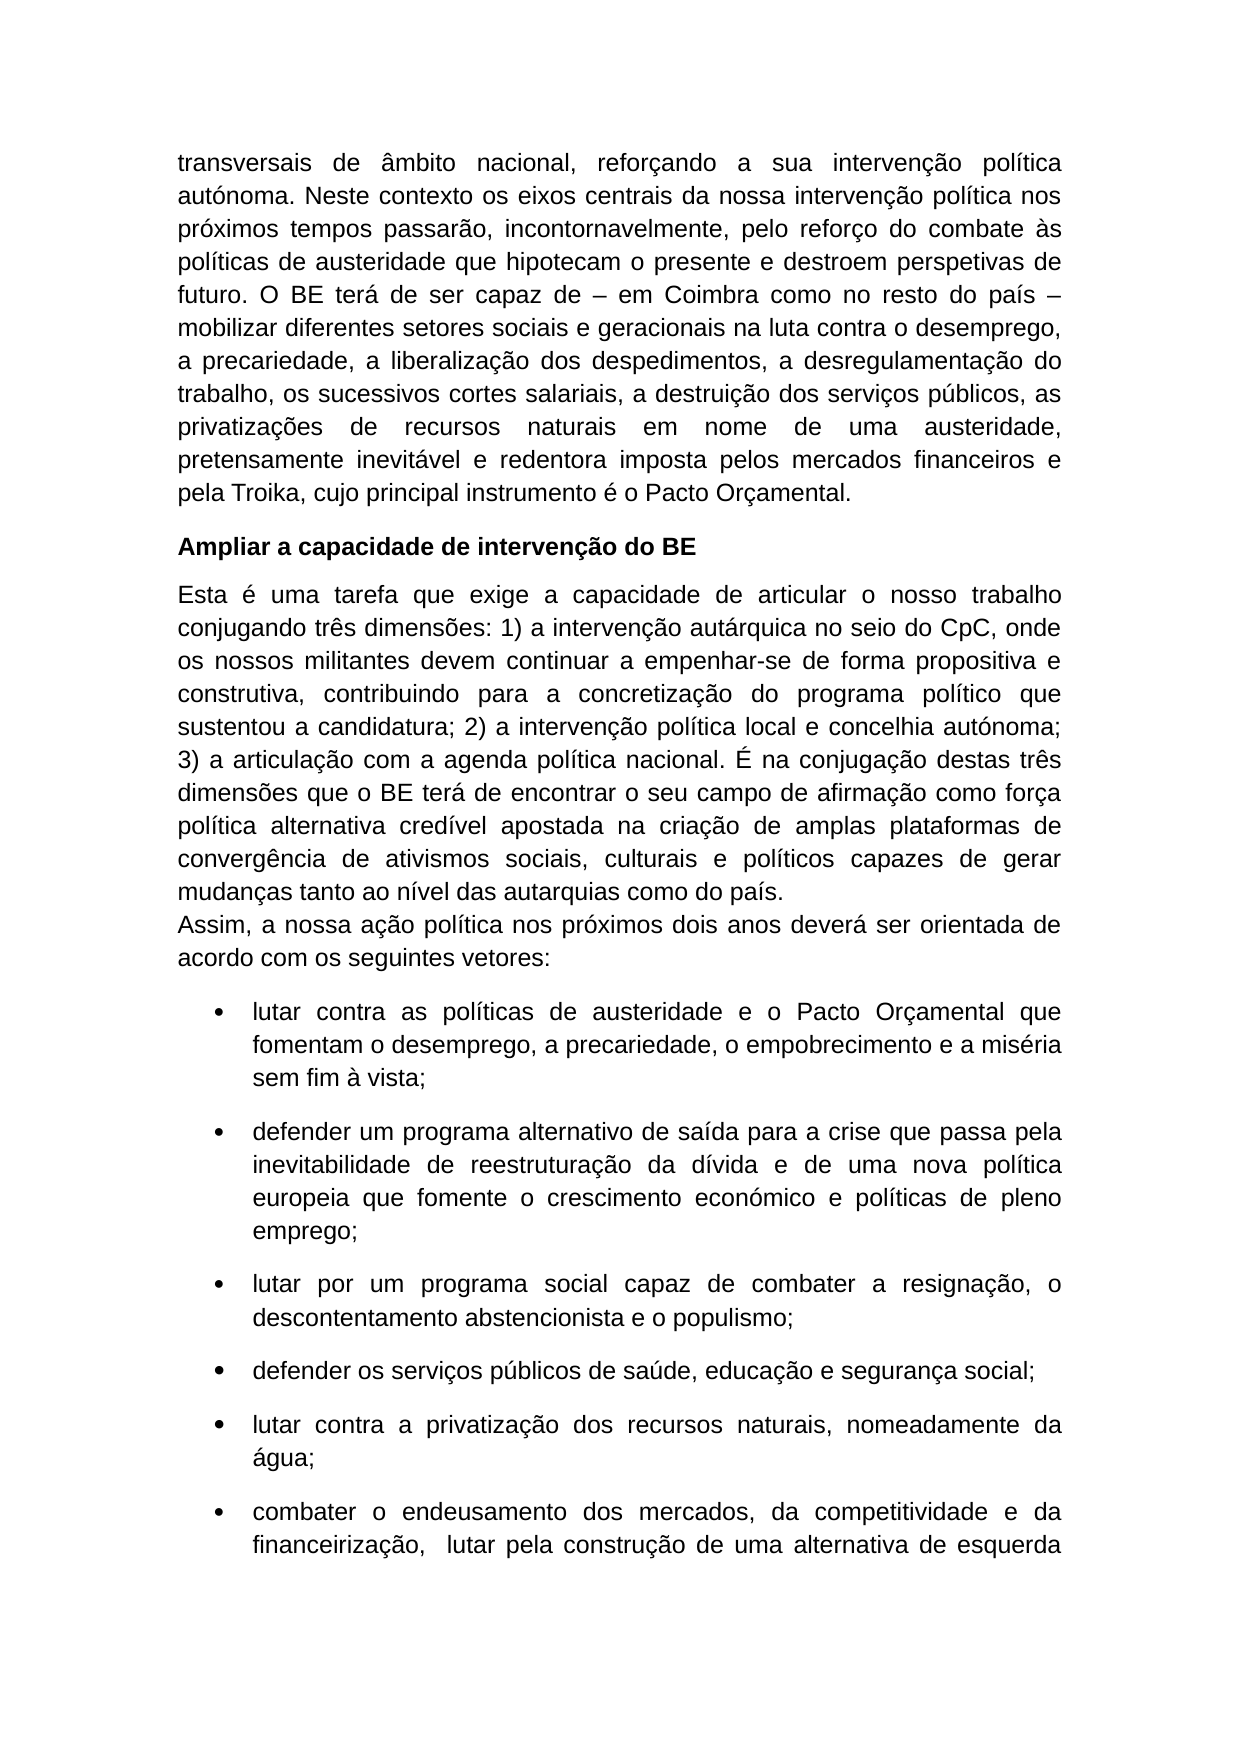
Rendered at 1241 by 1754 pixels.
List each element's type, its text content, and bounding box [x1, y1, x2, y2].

text Ampliar a capacidade de intervenção do BE [177, 532, 1063, 560]
list lutar por um programa social capaz de combater a resignação, o descontentamento abstencionista e o populismo; [215, 1269, 1063, 1331]
list combater o endeusamento dos mercados, da competitividade e da financeirização, lutar pela construção de uma alternativa de esquerda [215, 1497, 1063, 1559]
list defender um programa alternativo de saída para a crise que passa pela inevitabilidade de reestruturação da dívida e de uma nova política europeia que fomente o crescimento económico e políticas de pleno emprego; [215, 1117, 1063, 1244]
text transversais de âmbito nacional, reforçando a sua intervenção política autónoma. Neste contexto os eixos centrais da nossa intervenção política nos próximos tempos passarão, incontornavelmente, pelo reforço do combate às políticas de austeridade que hipotecam o presente e destroem perspetivas de futuro. O BE terá de ser capaz de – em Coimbra como no resto do país – mobilizar diferentes setores sociais e geracionais na luta contra o desemprego, a precariedade, a liberalização dos despedimentos, a desregulamentação do trabalho, os sucessivos cortes salariais, a destruição dos serviços públicos, as privatizações de recursos naturais em nome de uma austeridade, pretensamente inevitável e redentora imposta pelos mercados financeiros e pela Troika, cujo principal instrumento é o Pacto Orçamental. [177, 148, 1063, 507]
text Esta é uma tarefa que exige a capacidade de articular o nosso trabalho conjugando três dimensões: 1) a intervenção autárquica no seio do CpC, onde os nossos militantes devem continuar a empenhar-se de forma propositiva e construtiva, contribuindo para a concretização do programa político que sustentou a candidatura; 2) a intervenção política local e concelhia autónoma; 3) a articulação com a agenda política nacional. É na conjugação destas três dimensões que o BE terá de encontrar o seu campo de afirmação como força política alternativa credível apostada na criação de amplas plataformas de convergência de ativismos sociais, culturais e políticos capazes de gerar mudanças tanto ao nível das autarquias como do país. [177, 579, 1063, 906]
list lutar contra a privatização dos recursos naturais, nomeadamente da água; [215, 1410, 1063, 1472]
text Assim, a nossa ação política nos próximos dois anos deverá ser orientada de acordo com os seguintes vetores: [177, 910, 1063, 972]
list defender os serviços públicos de saúde, educação e segurança social; [215, 1356, 1063, 1385]
list lutar contra as políticas de austeridade e o Pacto Orçamental que fomentam o desemprego, a precariedade, o empobrecimento e a miséria sem fim à vista; [215, 997, 1063, 1091]
